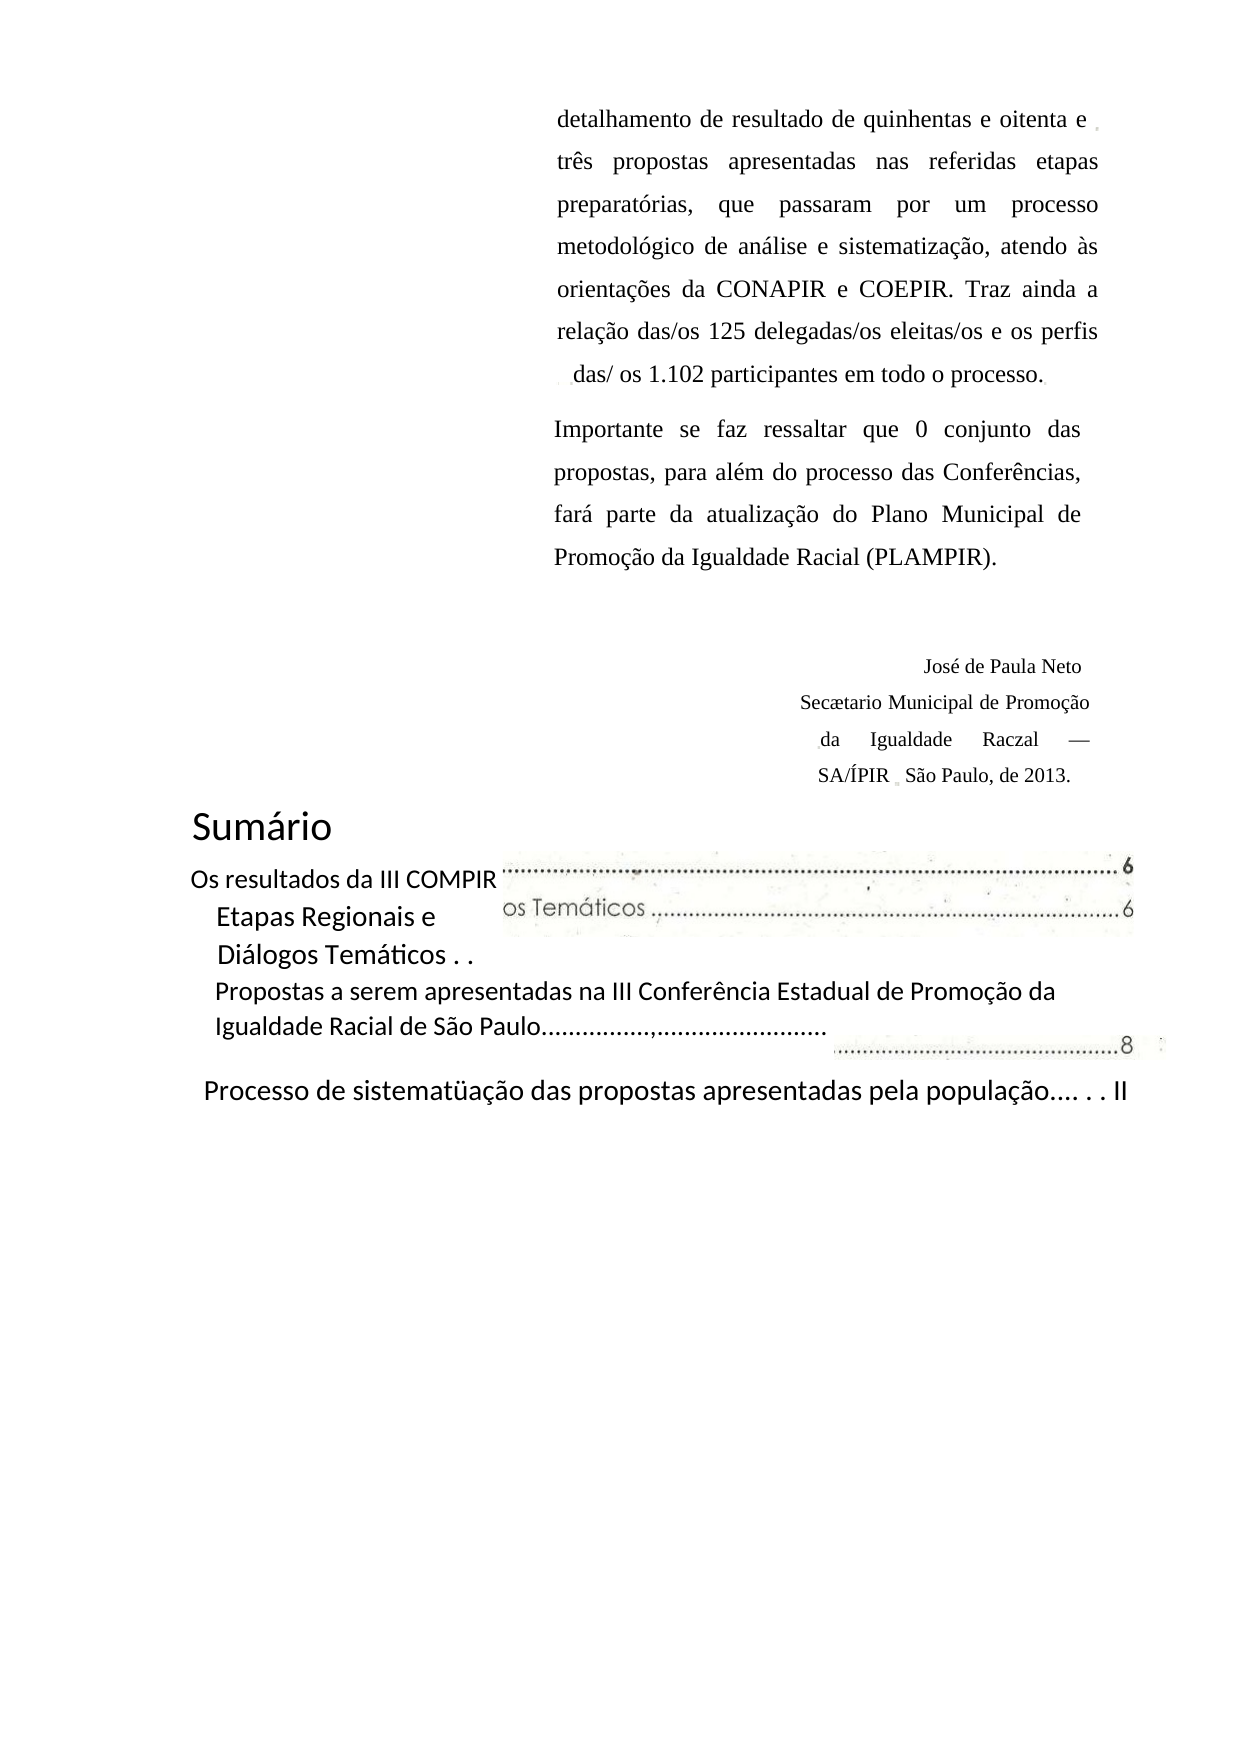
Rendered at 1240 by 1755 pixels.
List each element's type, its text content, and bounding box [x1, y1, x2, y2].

text José de Paula Neto [146, 654, 1082, 678]
text Propostas a serem apresentadas na III Conferência Estadual de Promoção da Igualdade Racial de São Paulo................,......................... [215, 974, 1168, 1059]
text Os resultados da III COMPIR [190, 862, 502, 895]
subtitle Sumário [192, 800, 1129, 851]
text Processo de sistematüação das propostas apresentadas pela população.... . . II [146, 1072, 1129, 1108]
text Secætario Municipal de Promoção da Igualdade Raczal — SA/ÍPIR São Paulo, de 2013. [800, 690, 1090, 787]
text Etapas Regionais e Diálogos Temáticos . . [216, 898, 1129, 971]
text detalhamento de resultado de quinhentas e oitenta e três propostas apresentadas nas referidas etapas preparatórias, que passaram por um processo metodológico de análise e sistematização, atendo às orientações da CONAPIR e COEPIR. Traz ainda a relação das/os 125 delegadas/os eleitas/os e os perfis das/ os 1.102 participantes em todo o processo. [557, 104, 1099, 387]
text Importante se faz ressaltar que 0 conjunto das propostas, para além do processo das Conferências, fará parte da atualização do Plano Municipal de Promoção da Igualdade Racial (PLAMPIR). [554, 414, 1082, 571]
